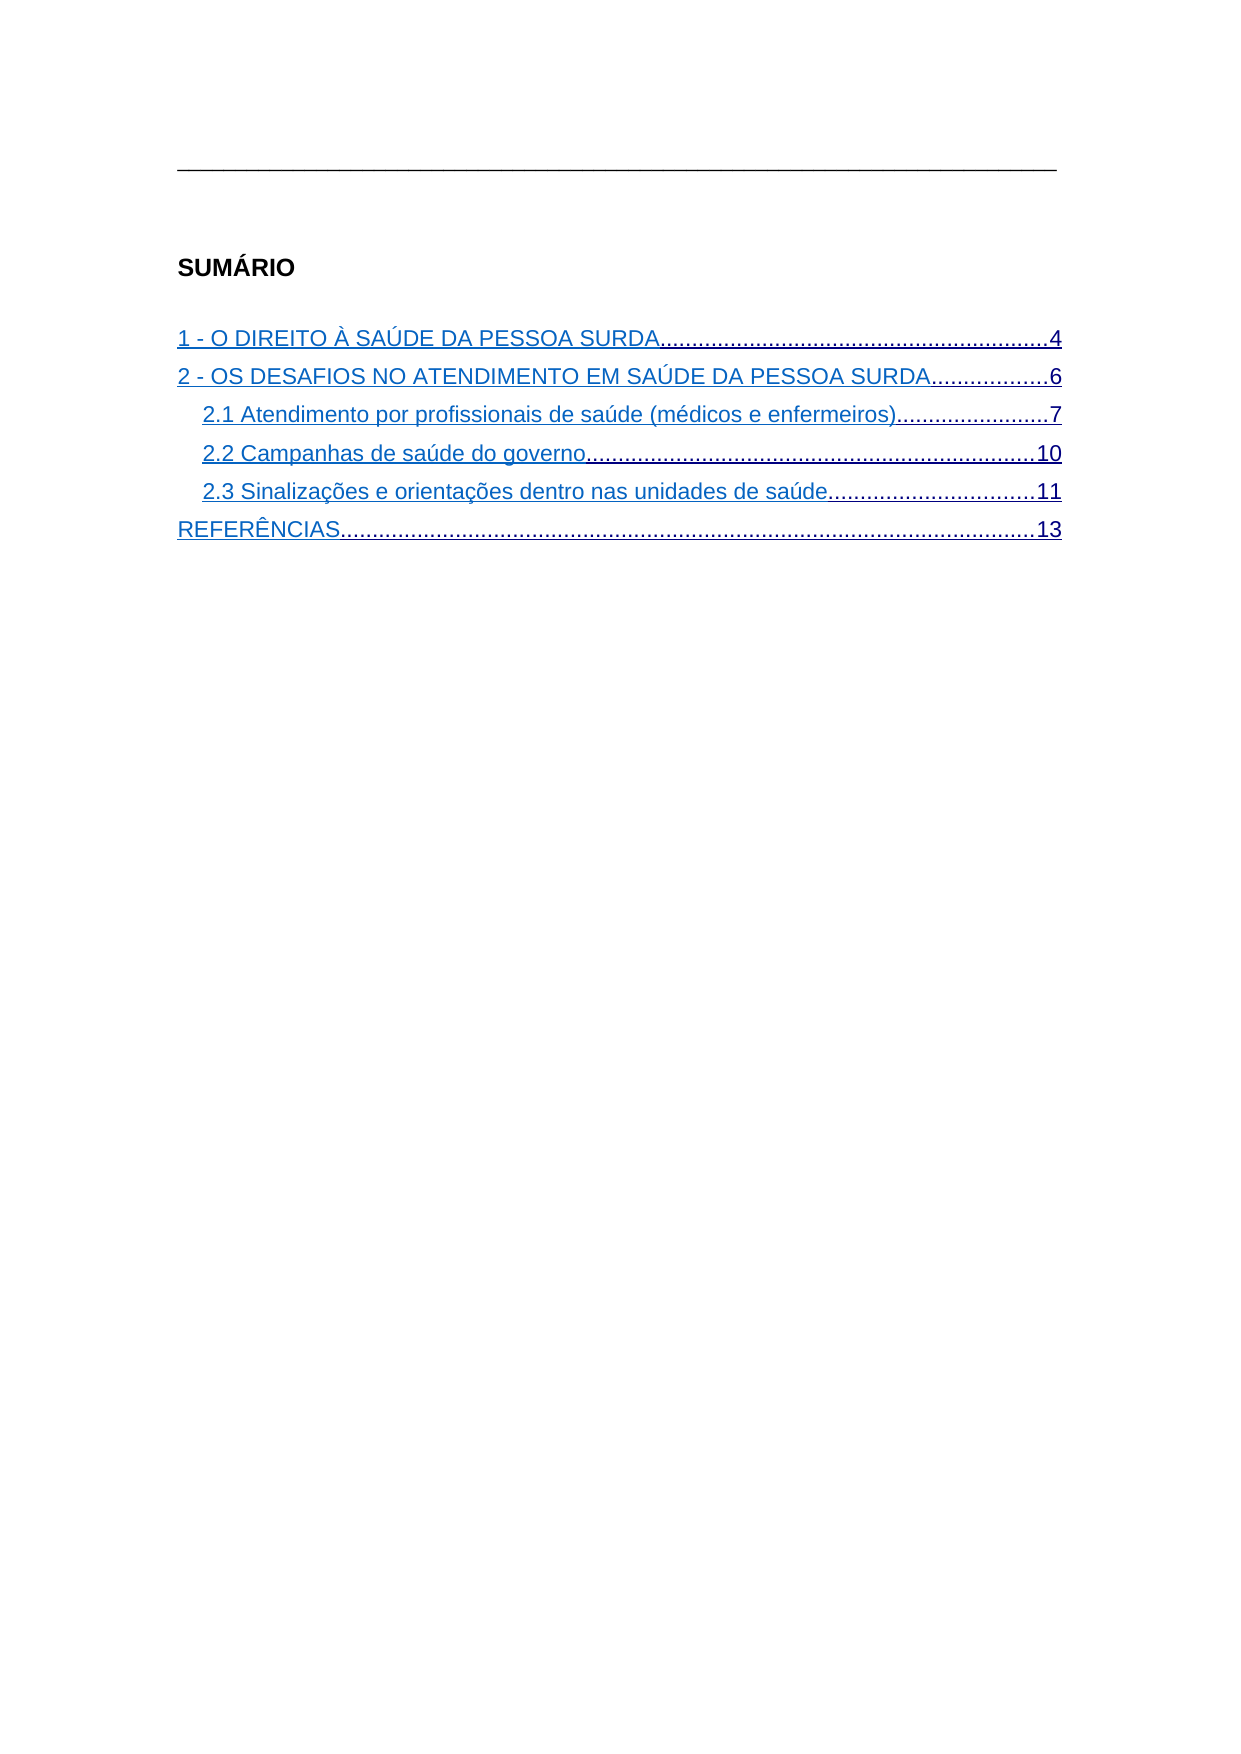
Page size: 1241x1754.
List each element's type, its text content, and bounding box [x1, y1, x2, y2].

text 2.2 Campanhas de saúde do governo 10 [202, 439, 1063, 466]
text SUMÁRIO [177, 253, 1063, 282]
text 2.3 Sinalizações e orientações dentro nas unidades de saúde 11 [202, 478, 1063, 504]
text 2.1 Atendimento por profissionais de saúde (médicos e enfermeiros) 7 [202, 401, 1063, 428]
text 2 - OS DESAFIOS NO ATENDIMENTO EM SAÚDE DA PESSOA SURDA 6 [177, 363, 1063, 389]
text ____________________________________________________________________________ [177, 148, 1063, 172]
text REFERÊNCIAS 13 [177, 516, 1063, 543]
text 1 - O DIREITO À SAÚDE DA PESSOA SURDA 4 [177, 324, 1063, 351]
